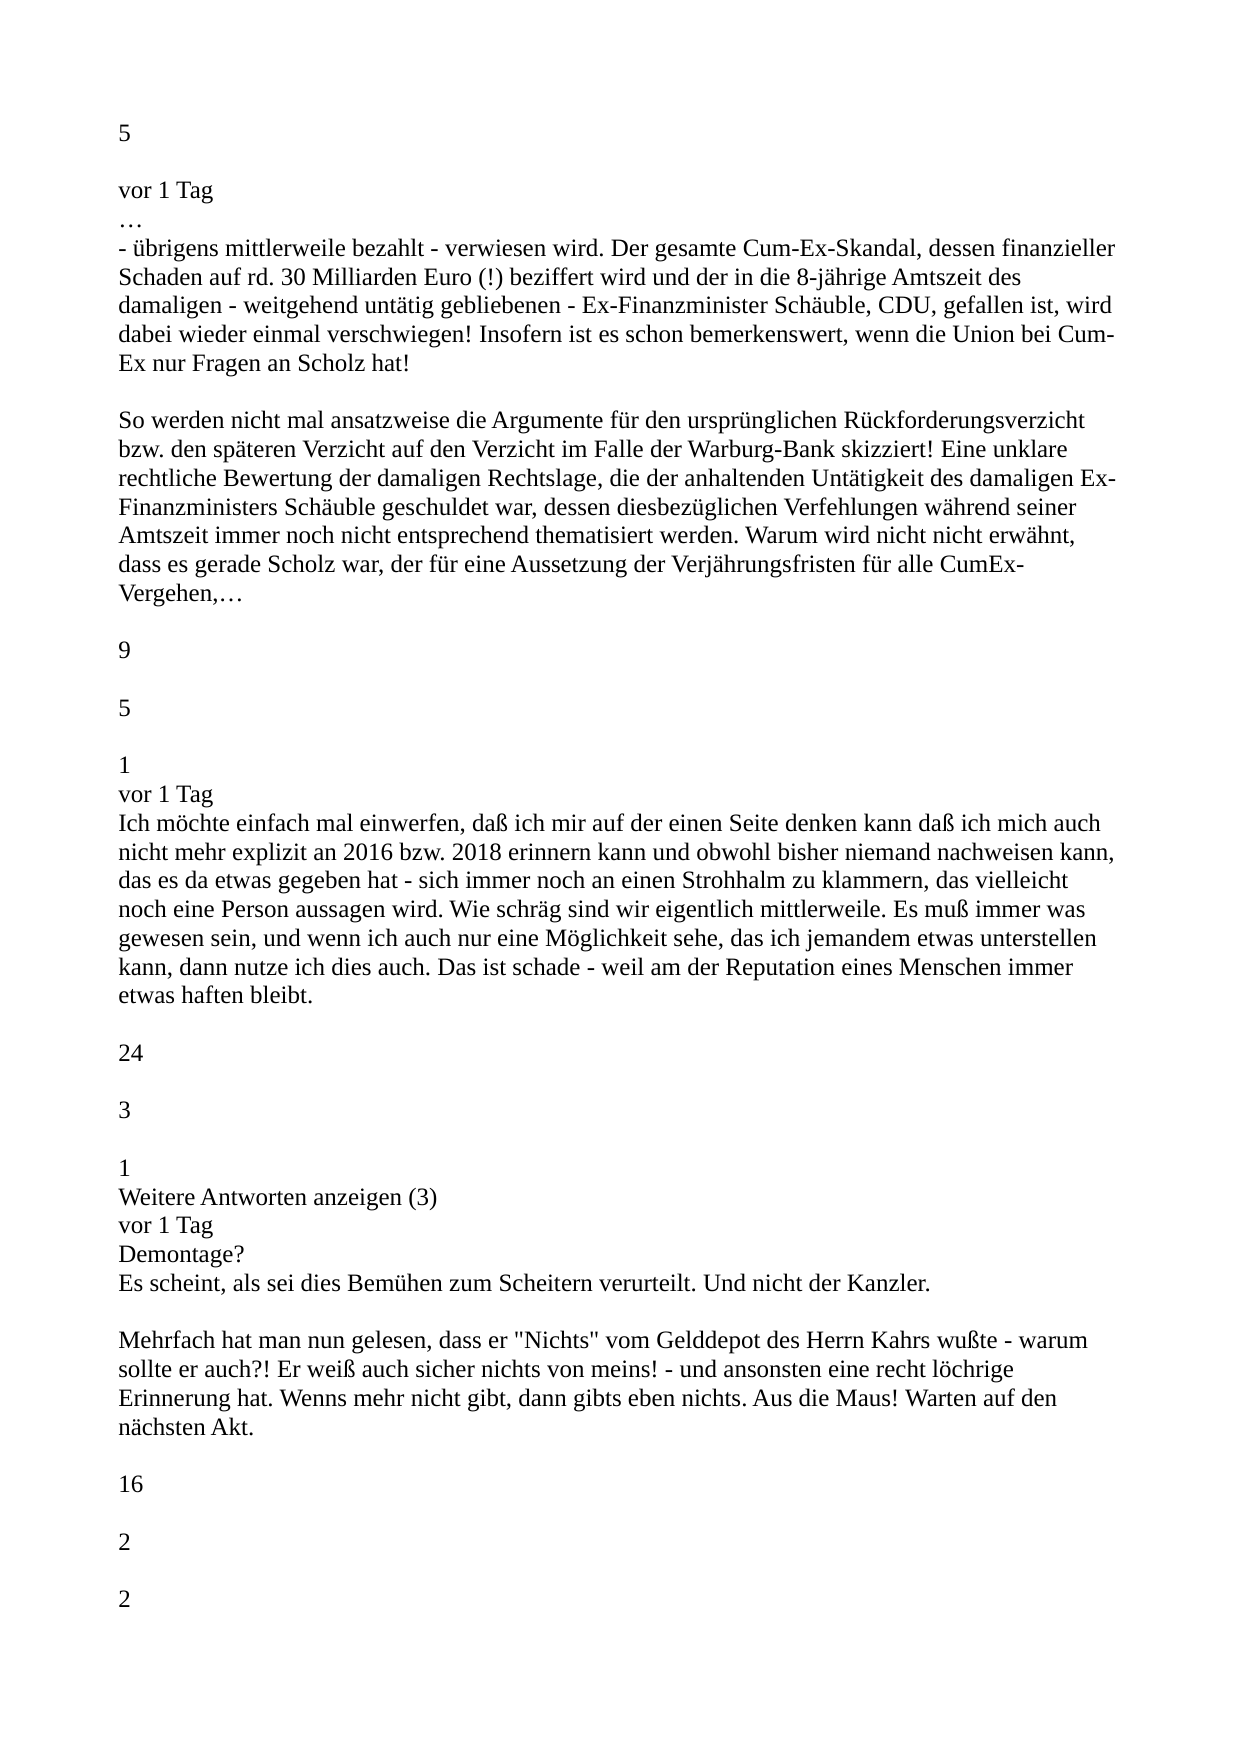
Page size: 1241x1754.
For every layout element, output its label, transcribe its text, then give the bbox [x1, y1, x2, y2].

text vor 1 Tag [118, 779, 1122, 808]
text 1 [118, 1153, 1122, 1182]
text 5 [118, 118, 1122, 147]
text 3 [118, 1096, 1122, 1124]
text Es scheint, als sei dies Bemühen zum Scheitern verurteilt. Und nicht der Kanzler. [118, 1268, 1122, 1297]
text … [118, 204, 1122, 233]
text 24 [118, 1038, 1122, 1067]
text 2 [118, 1584, 1122, 1613]
text Demontage? [118, 1239, 1122, 1268]
text - übrigens mittlerweile bezahlt - verwiesen wird. Der gesamte Cum-Ex-Skandal, dessen finanzieller Schaden auf rd. 30 Milliarden Euro (!) beziffert wird und der in die 8-jährige Amtszeit des damaligen - weitgehend untätig gebliebenen - Ex-Finanzminister Schäuble, CDU, gefallen ist, wird dabei wieder einmal verschwiegen! Insofern ist es schon bemerkenswert, wenn die Union bei Cum-Ex nur Fragen an Scholz hat! [118, 233, 1122, 377]
text 2 [118, 1527, 1122, 1556]
text 9 [118, 636, 1122, 664]
text 5 [118, 693, 1122, 722]
text vor 1 Tag [118, 1211, 1122, 1239]
text Mehrfach hat man nun gelesen, dass er "Nichts" vom Gelddepot des Herrn Kahrs wußte - warum sollte er auch?! Er weiß auch sicher nichts von meins! - und ansonsten eine recht löchrige Erinnerung hat. Wenns mehr nicht gibt, dann gibts eben nichts. Aus die Maus! Warten auf den nächsten Akt. [118, 1326, 1122, 1441]
text So werden nicht mal ansatzweise die Argumente für den ursprünglichen Rückforderungsverzicht bzw. den späteren Verzicht auf den Verzicht im Falle der Warburg-Bank skizziert! Eine unklare rechtliche Bewertung der damaligen Rechtslage, die der anhaltenden Untätigkeit des damaligen Ex-Finanzministers Schäuble geschuldet war, dessen diesbezüglichen Verfehlungen während seiner Amtszeit immer noch nicht entsprechend thematisiert werden. Warum wird nicht nicht erwähnt, dass es gerade Scholz war, der für eine Aussetzung der Verjährungsfristen für alle CumEx-Vergehen,… [118, 406, 1122, 607]
text Ich möchte einfach mal einwerfen, daß ich mir auf der einen Seite denken kann daß ich mich auch nicht mehr explizit an 2016 bzw. 2018 erinnern kann und obwohl bisher niemand nachweisen kann, das es da etwas gegeben hat - sich immer noch an einen Strohhalm zu klammern, das vielleicht noch eine Person aussagen wird. Wie schräg sind wir eigentlich mittlerweile. Es muß immer was gewesen sein, und wenn ich auch nur eine Möglichkeit sehe, das ich jemandem etwas unterstellen kann, dann nutze ich dies auch. Das ist schade - weil am der Reputation eines Menschen immer etwas haften bleibt. [118, 808, 1122, 1009]
text Weitere Antworten anzeigen (3) [118, 1182, 1122, 1211]
text vor 1 Tag [118, 176, 1122, 204]
text 1 [118, 751, 1122, 779]
text 16 [118, 1469, 1122, 1498]
